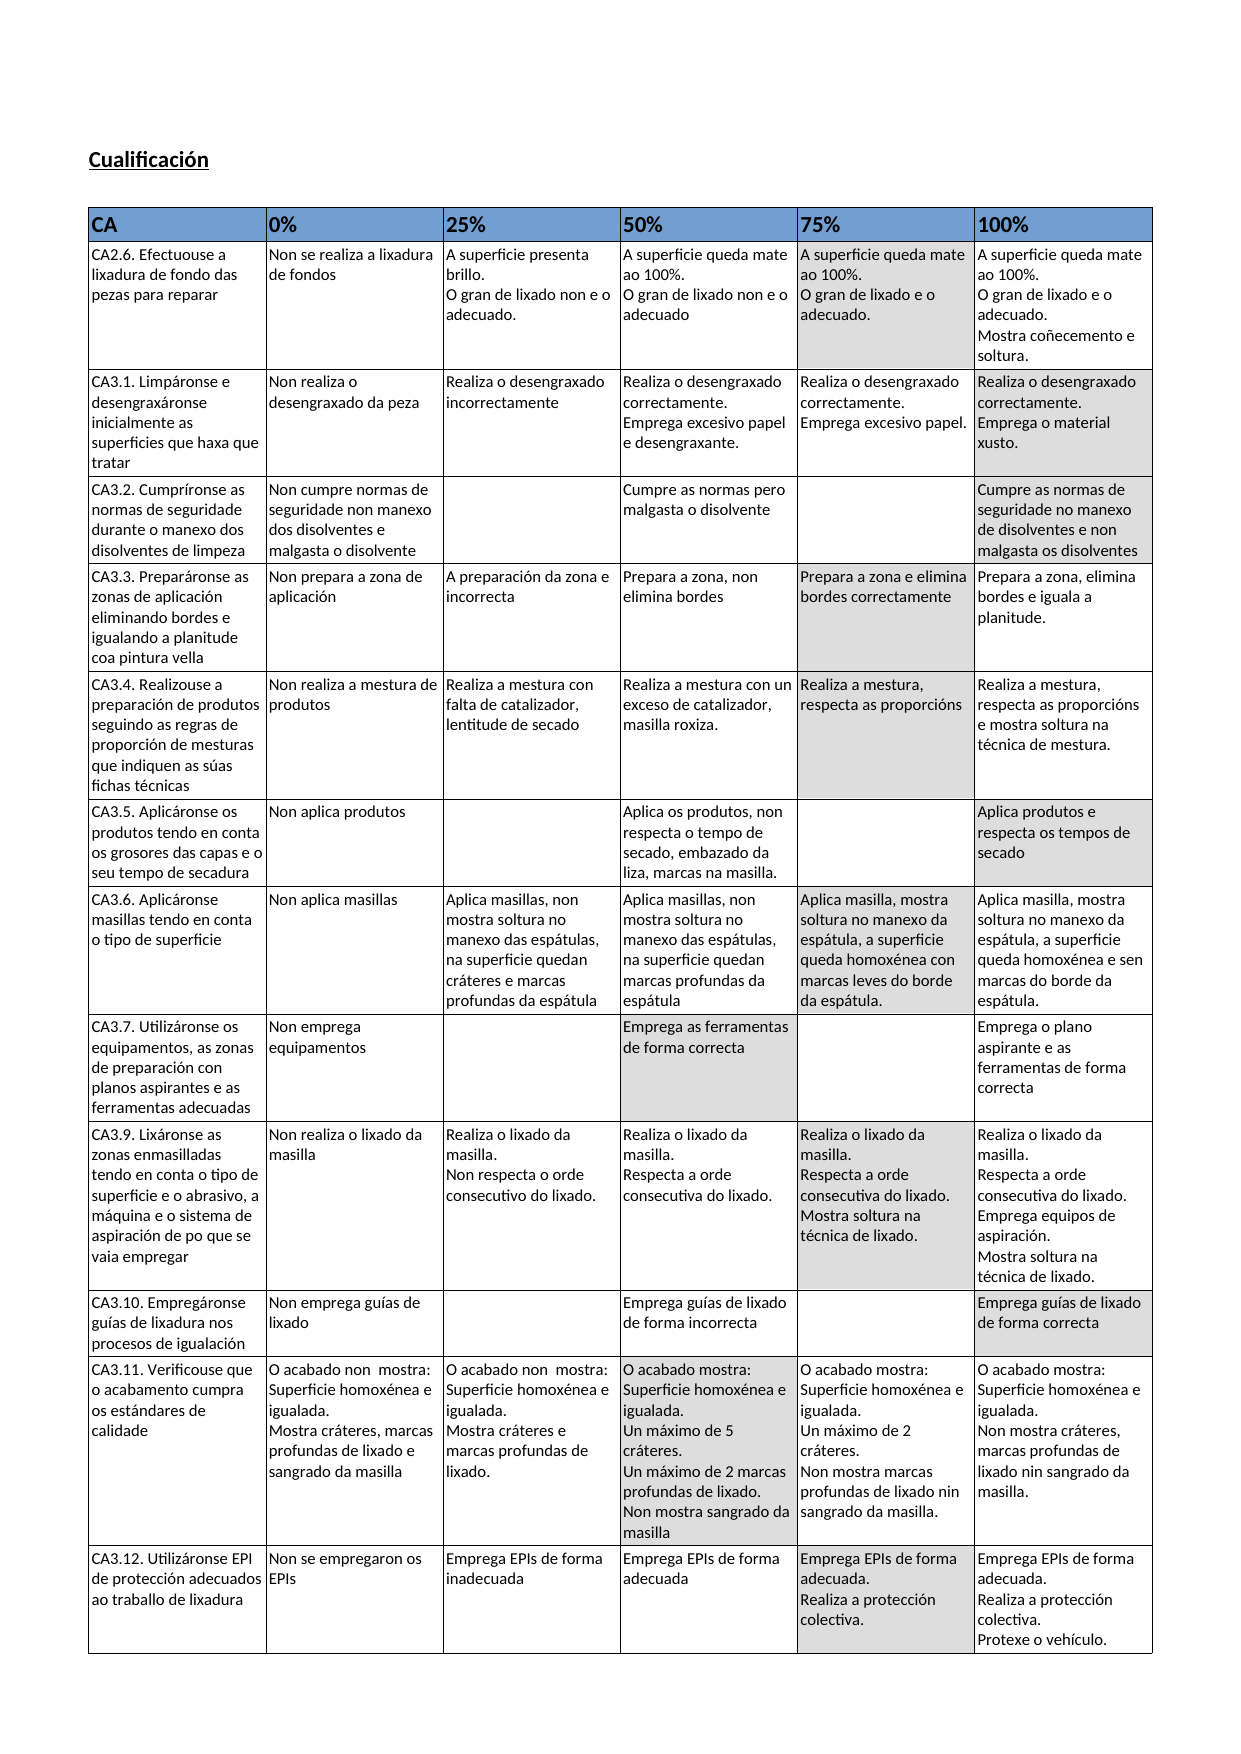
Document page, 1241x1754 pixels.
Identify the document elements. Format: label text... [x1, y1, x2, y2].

table_cell CA3.5. Aplicáronse os produtos tendo en conta os grosores das capas e o seu tempo de secadura [89, 800, 266, 886]
table_cell Realiza o lixado da masilla. Respecta a orde consecutiva do lixado. Mostra soltura na técnica de lixado. [798, 1122, 974, 1289]
table_header 100% [975, 208, 1152, 241]
table_cell [444, 800, 620, 886]
table_cell [444, 1015, 620, 1121]
table_cell CA3.7. Utilizáronse os equipamentos, as zonas de preparación con planos aspirantes e as ferramentas adecuadas [89, 1015, 266, 1121]
table_cell CA3.6. Aplicáronse masillas tendo en conta o tipo de superficie [89, 887, 266, 1013]
table_cell CA3.1. Limpáronse e desengraxáronse inicialmente as superficies que haxa que tratar [89, 370, 266, 476]
table_cell O acabado mostra: Superficie homoxénea e igualada. Un máximo de 5 cráteres. Un máximo de 2 marcas profundas de lixado. Non mostra sangrado da masilla [621, 1357, 797, 1545]
table_cell Non se empregaron os EPIs [267, 1546, 443, 1653]
table_cell Emprega EPIs de forma adecuada. Realiza a protección colectiva. Protexe o vehículo. [975, 1546, 1152, 1653]
table_cell Non aplica produtos [267, 800, 443, 886]
table_cell [798, 477, 974, 563]
table_cell Emprega guías de lixado de forma incorrecta [621, 1291, 797, 1356]
table_cell CA2.6. Efectuouse a lixadura de fondo das pezas para reparar [89, 242, 266, 368]
table_cell A superficie queda mate ao 100%. O gran de lixado e o adecuado. [798, 242, 974, 368]
table_cell Non prepara a zona de aplicación [267, 564, 443, 671]
table_cell CA3.11. Verificouse que o acabamento cumpra os estándares de calidade [89, 1357, 266, 1545]
table_cell CA3.10. Empregáronse guías de lixadura nos procesos de igualación [89, 1291, 266, 1356]
table_cell Emprega EPIs de forma inadecuada [444, 1546, 620, 1653]
table_cell Prepara a zona, elimina bordes e iguala a planitude. [975, 564, 1152, 671]
table_cell CA3.12. Utilizáronse EPI de protección adecuados ao traballo de lixadura [89, 1546, 266, 1653]
table_header 50% [621, 208, 797, 241]
table_cell Non emprega guías de lixado [267, 1291, 443, 1356]
table_cell [444, 1291, 620, 1356]
table_cell Realiza o desengraxado correctamente. Emprega excesivo papel. [798, 370, 974, 476]
table_cell Non realiza a mestura de produtos [267, 672, 443, 798]
table_cell Aplica masilla, mostra soltura no manexo da espátula, a superficie queda homoxénea e sen marcas do borde da espátula. [975, 887, 1152, 1013]
table_cell Aplica masilla, mostra soltura no manexo da espátula, a superficie queda homoxénea con marcas leves do borde da espátula. [798, 887, 974, 1013]
table_cell O acabado non mostra: Superficie homoxénea e igualada. Mostra cráteres e marcas profundas de lixado. [444, 1357, 620, 1545]
table_cell [798, 1291, 974, 1356]
table_cell Cumpre as normas de seguridade no manexo de disolventes e non malgasta os disolventes [975, 477, 1152, 563]
table_cell Non cumpre normas de seguridade non manexo dos disolventes e malgasta o disolvente [267, 477, 443, 563]
table_cell Non aplica masillas [267, 887, 443, 1013]
table_cell Aplica os produtos, non respecta o tempo de secado, embazado da liza, marcas na masilla. [621, 800, 797, 886]
table_cell Realiza o desengraxado correctamente. Emprega excesivo papel e desengraxante. [621, 370, 797, 476]
table_cell Aplica masillas, non mostra soltura no manexo das espátulas, na superficie quedan cráteres e marcas profundas da espátula [444, 887, 620, 1013]
table_cell O acabado non mostra: Superficie homoxénea e igualada. Mostra cráteres, marcas profundas de lixado e sangrado da masilla [267, 1357, 443, 1545]
table_cell A superficie queda mate ao 100%. O gran de lixado e o adecuado. Mostra coñecemento e soltura. [975, 242, 1152, 368]
table_cell Emprega o plano aspirante e as ferramentas de forma correcta [975, 1015, 1152, 1121]
table_cell Emprega EPIs de forma adecuada. Realiza a protección colectiva. [798, 1546, 974, 1653]
table_cell [798, 1015, 974, 1121]
table_cell CA3.3. Preparáronse as zonas de aplicación eliminando bordes e igualando a planitude coa pintura vella [89, 564, 266, 671]
table_cell A superficie queda mate ao 100%. O gran de lixado non e o adecuado [621, 242, 797, 368]
table_cell Realiza o desengraxado correctamente. Emprega o material xusto. [975, 370, 1152, 476]
table_header 25% [444, 208, 620, 241]
table_cell CA3.9. Lixáronse as zonas enmasilladas tendo en conta o tipo de superficie e o abrasivo, a máquina e o sistema de aspiración de po que se vaia empregar [89, 1122, 266, 1289]
table_header 0% [267, 208, 443, 241]
table_cell Realiza o lixado da masilla. Respecta a orde consecutiva do lixado. Emprega equipos de aspiración. Mostra soltura na técnica de lixado. [975, 1122, 1152, 1289]
table_cell Non realiza o desengraxado da peza [267, 370, 443, 476]
table_cell [444, 477, 620, 563]
table_cell Non realiza o lixado da masilla [267, 1122, 443, 1289]
table_cell O acabado mostra: Superficie homoxénea e igualada. Un máximo de 2 cráteres. Non mostra marcas profundas de lixado nin sangrado da masilla. [798, 1357, 974, 1545]
table_cell Non se realiza a lixadura de fondos [267, 242, 443, 368]
table_cell Emprega EPIs de forma adecuada [621, 1546, 797, 1653]
table_header CA [89, 208, 266, 241]
table_cell CA3.2. Cumpríronse as normas de seguridade durante o manexo dos disolventes de limpeza [89, 477, 266, 563]
table_cell Prepara a zona, non elimina bordes [621, 564, 797, 671]
table_cell Cumpre as normas pero malgasta o disolvente [621, 477, 797, 563]
table_cell Realiza o lixado da masilla. Non respecta o orde consecutivo do lixado. [444, 1122, 620, 1289]
table_cell [798, 800, 974, 886]
table_cell Realiza a mestura, respecta as proporcións e mostra soltura na técnica de mestura. [975, 672, 1152, 798]
table_cell Realiza a mestura, respecta as proporcións [798, 672, 974, 798]
table_cell Realiza o desengraxado incorrectamente [444, 370, 620, 476]
table_cell Prepara a zona e elimina bordes correctamente [798, 564, 974, 671]
table_cell Emprega guías de lixado de forma correcta [975, 1291, 1152, 1356]
table_cell A superficie presenta brillo. O gran de lixado non e o adecuado. [444, 242, 620, 368]
table_cell Emprega as ferramentas de forma correcta [621, 1015, 797, 1121]
table_cell O acabado mostra: Superficie homoxénea e igualada. Non mostra cráteres, marcas profundas de lixado nin sangrado da masilla. [975, 1357, 1152, 1545]
table_cell A preparación da zona e incorrecta [444, 564, 620, 671]
table_cell Realiza o lixado da masilla. Respecta a orde consecutiva do lixado. [621, 1122, 797, 1289]
table_cell Realiza a mestura con falta de catalizador, lentitude de secado [444, 672, 620, 798]
table_cell Aplica produtos e respecta os tempos de secado [975, 800, 1152, 886]
table_cell Realiza a mestura con un exceso de catalizador, masilla roxiza. [621, 672, 797, 798]
table_cell CA3.4. Realizouse a preparación de produtos seguindo as regras de proporción de mesturas que indiquen as súas fichas técnicas [89, 672, 266, 798]
table_header 75% [798, 208, 974, 241]
text Cualificación [88, 145, 1152, 173]
table_cell Aplica masillas, non mostra soltura no manexo das espátulas, na superficie quedan marcas profundas da espátula [621, 887, 797, 1013]
table_cell Non emprega equipamentos [267, 1015, 443, 1121]
